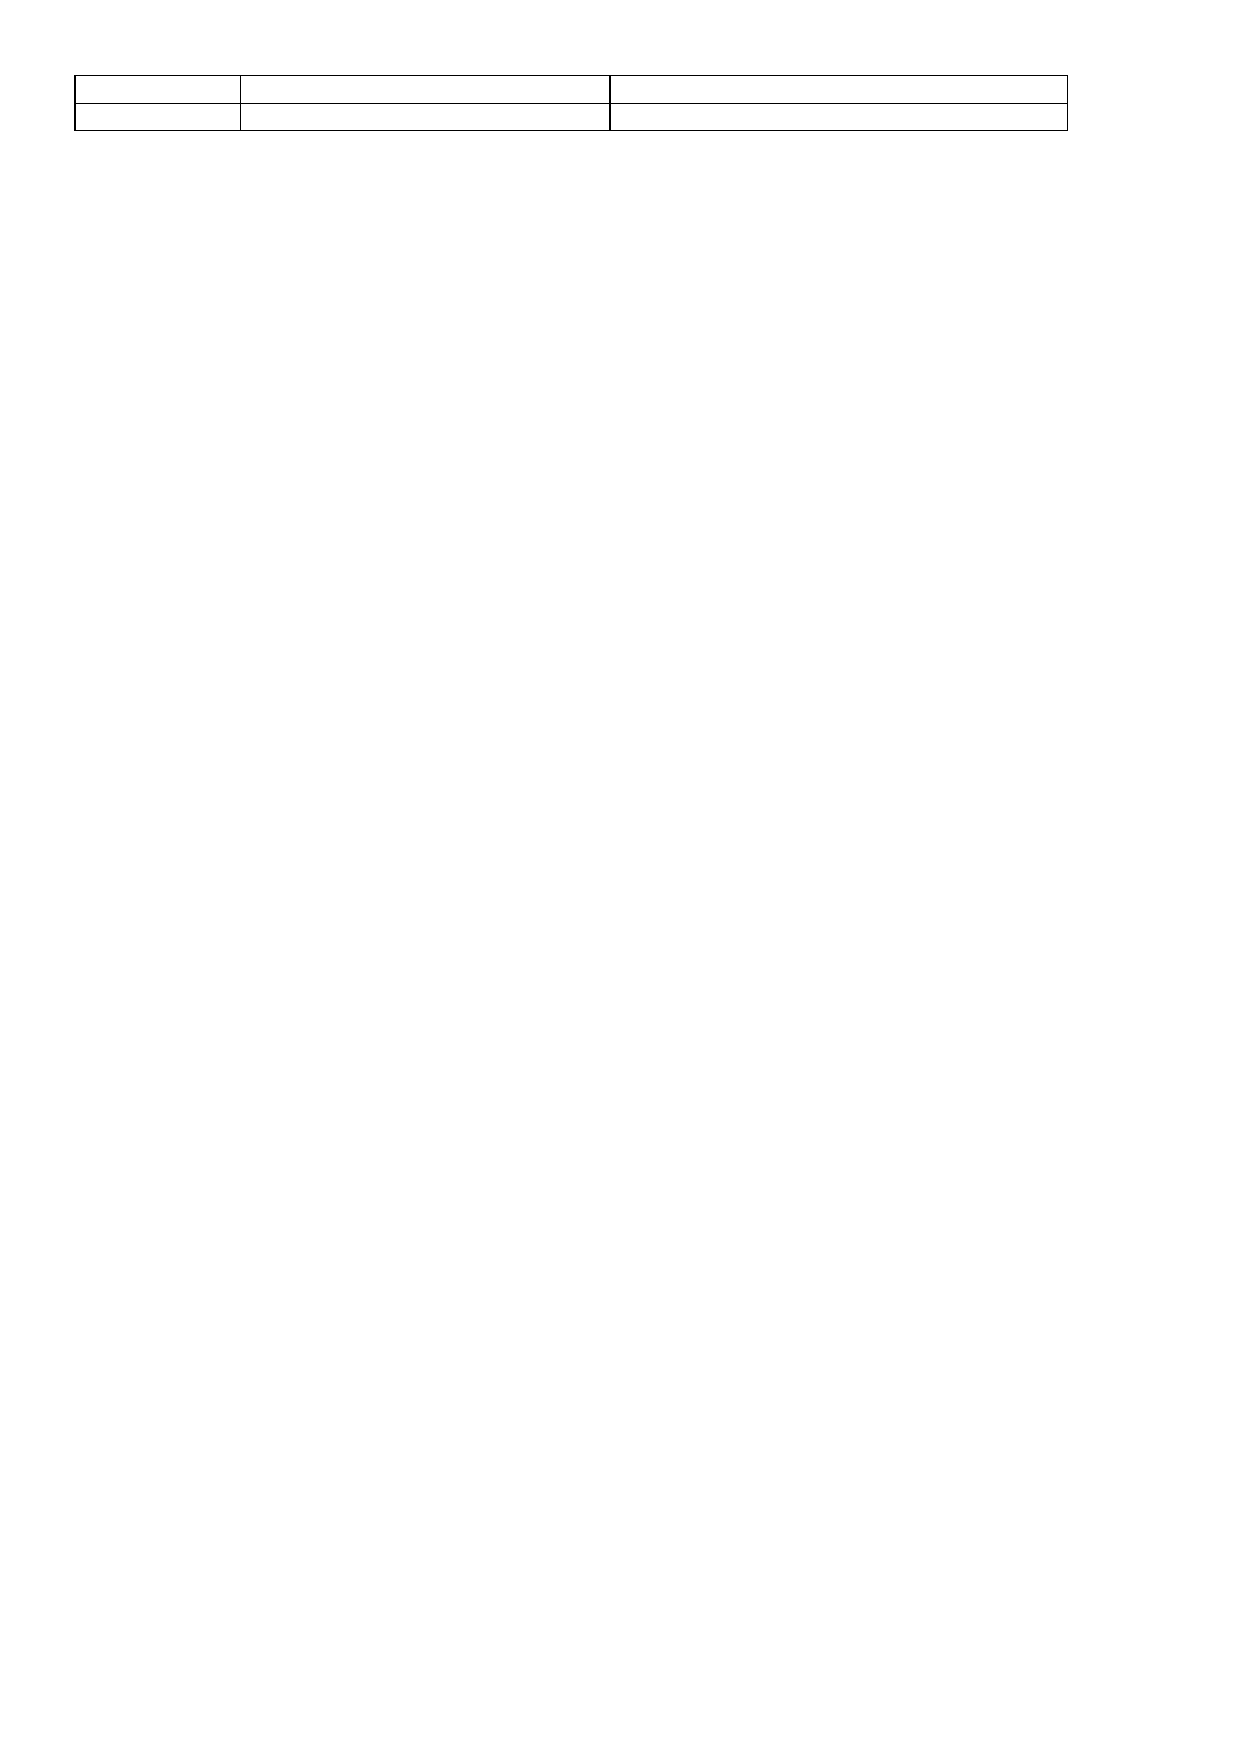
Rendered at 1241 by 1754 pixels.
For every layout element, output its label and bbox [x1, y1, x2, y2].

table_cell [241, 104, 609, 130]
table_cell [241, 76, 609, 103]
table_cell [611, 104, 1067, 130]
table_cell [76, 104, 240, 130]
table_cell [611, 76, 1067, 103]
table_cell [76, 76, 240, 103]
